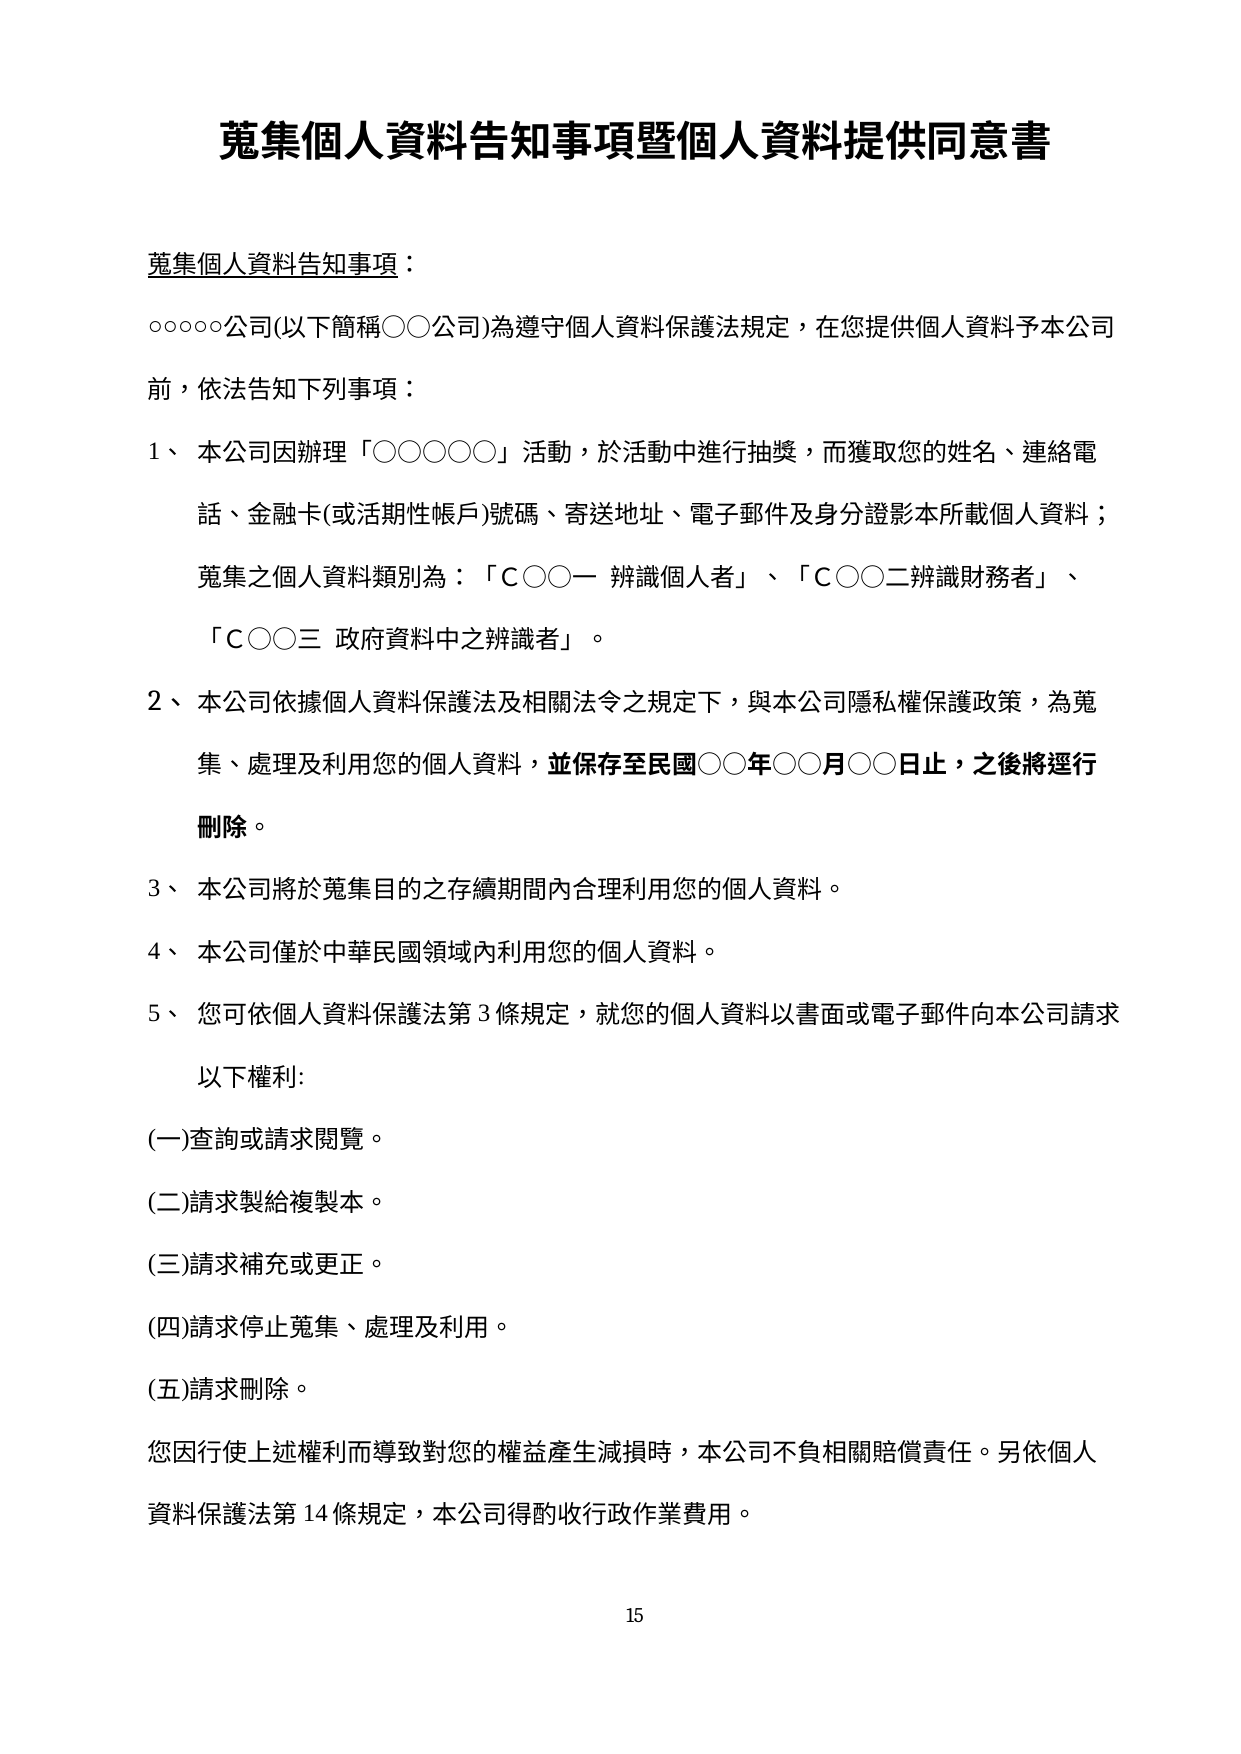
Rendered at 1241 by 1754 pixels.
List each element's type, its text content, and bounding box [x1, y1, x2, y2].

list 本公司因辦理「○○○○○」活動，於活動中進行抽獎，而獲取您的姓名、連絡電話、金融卡(或活期性帳戶)號碼、寄送地址、電子郵件及身分證影本所載個人資料；蒐集之個人資料類別為：「Ｃ○○一 辨識個人者」、「Ｃ○○二辨識財務者」、「Ｃ○○三 政府資料中之辨識者」。 [148, 409, 1122, 659]
text (四)請求停止蒐集、處理及利用。 [148, 1284, 1122, 1346]
text 蒐集個人資料告知事項： [148, 221, 1122, 284]
text ○○○○○公司(以下簡稱○○公司)為遵守個人資料保護法規定，在您提供個人資料予本公司前，依法告知下列事項： [148, 284, 1122, 409]
list 本公司依據個人資料保護法及相關法令之規定下，與本公司隱私權保護政策，為蒐集、處理及利用您的個人資料，並保存至民國○○年○○月○○日止，之後將逕行刪除。 [148, 659, 1122, 846]
text (一)查詢或請求閱覽。 [148, 1096, 1122, 1159]
text 蒐集個人資料告知事項暨個人資料提供同意書 [148, 96, 1122, 159]
list 您可依個人資料保護法第3條規定，就您的個人資料以書面或電子郵件向本公司請求以下權利: [148, 971, 1122, 1096]
list 本公司僅於中華民國領域內利用您的個人資料。 [148, 909, 1122, 971]
list 本公司將於蒐集目的之存續期間內合理利用您的個人資料。 [148, 846, 1122, 909]
text (五)請求刪除。 [148, 1346, 1122, 1409]
text 您因行使上述權利而導致對您的權益產生減損時，本公司不負相關賠償責任。另依個人資料保護法第14條規定，本公司得酌收行政作業費用。 [148, 1409, 1122, 1534]
text (三)請求補充或更正。 [148, 1221, 1122, 1284]
text (二)請求製給複製本。 [148, 1159, 1122, 1221]
